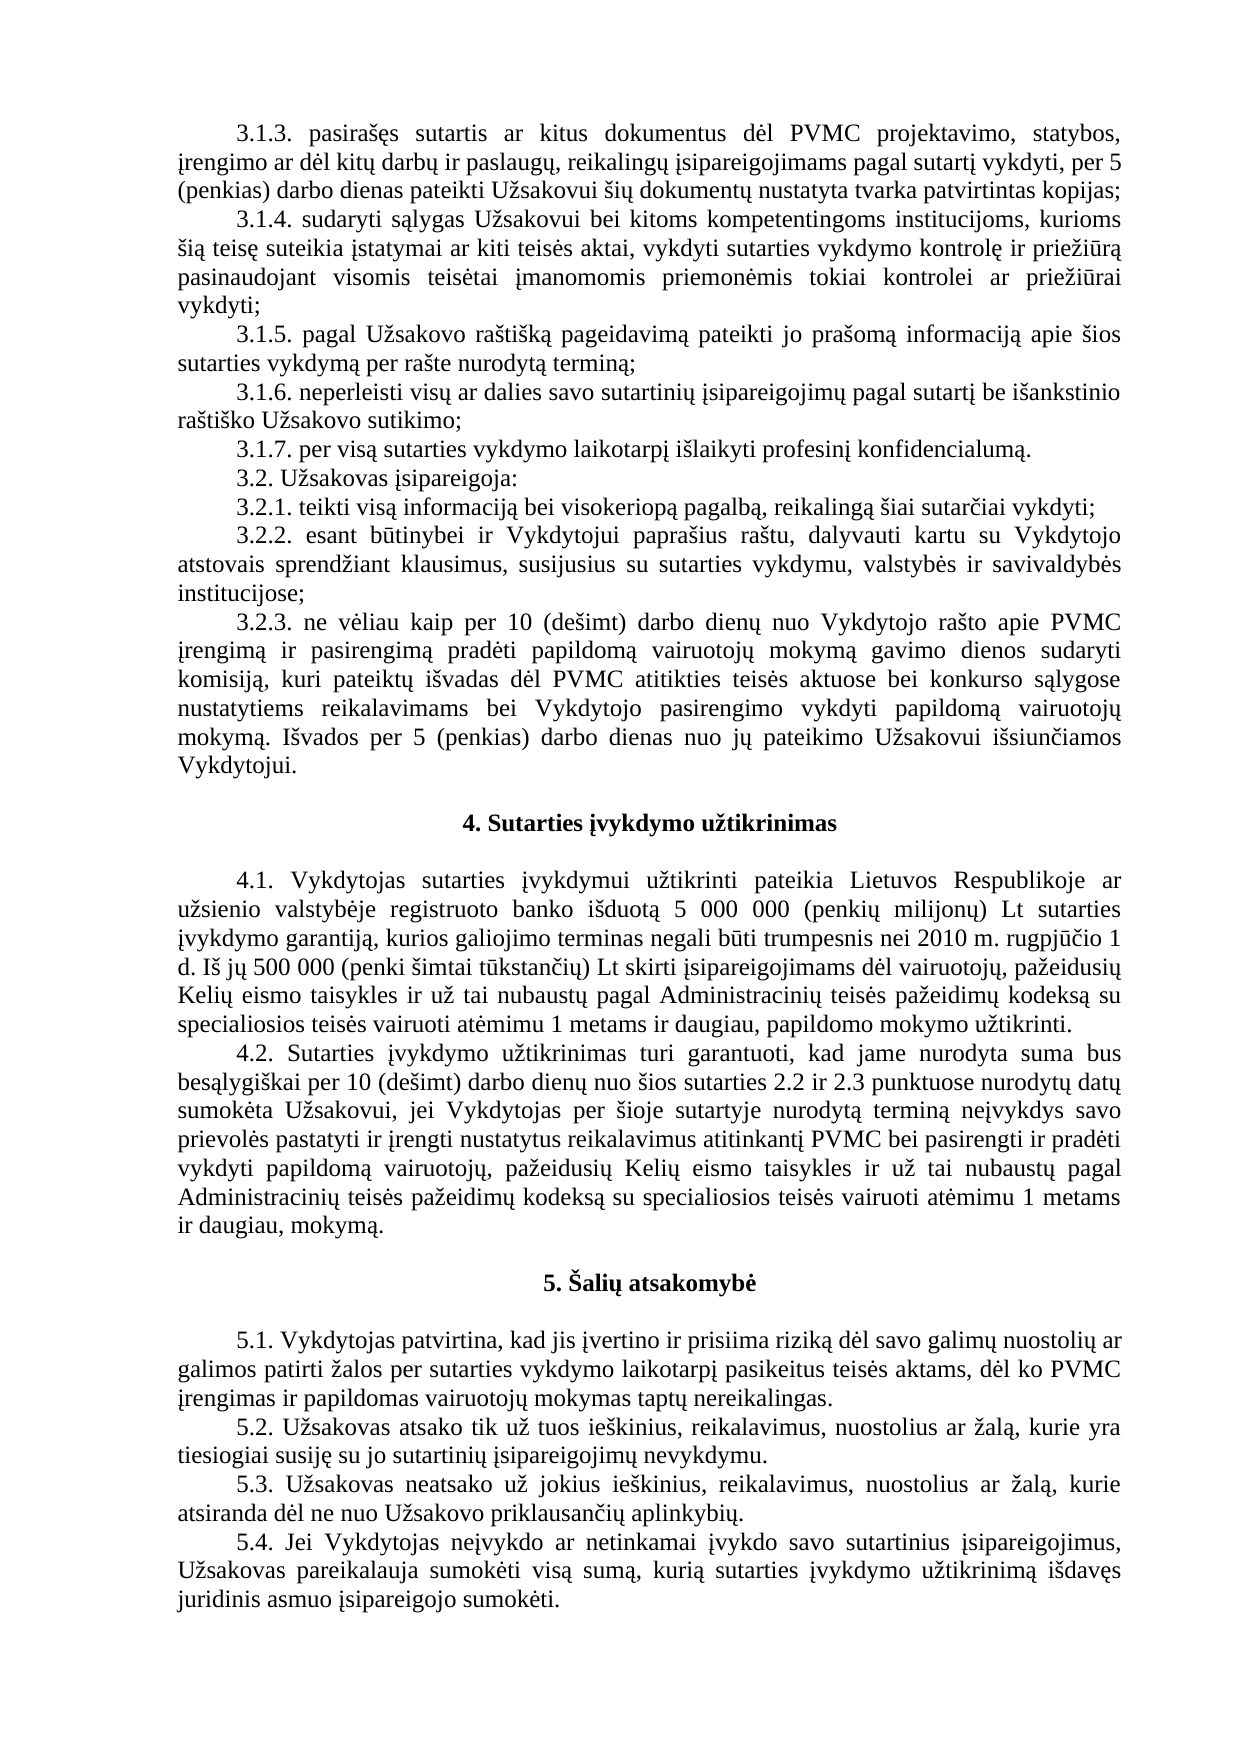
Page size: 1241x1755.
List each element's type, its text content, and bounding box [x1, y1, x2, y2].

text 3.1.3. pasirašęs sutartis ar kitus dokumentus dėl PVMC projektavimo, statybos, įrengimo ar dėl kitų darbų ir paslaugų, reikalingų įsipareigojimams pagal sutartį vykdyti, per 5 (penkias) darbo dienas pateikti Užsakovui šių dokumentų nustatyta tvarka patvirtintas kopijas; [177, 118, 1122, 204]
text 3.1.7. per visą sutarties vykdymo laikotarpį išlaikyti profesinį konfidencialumą. [177, 434, 1122, 463]
text 3.2.3. ne vėliau kaip per 10 (dešimt) darbo dienų nuo Vykdytojo rašto apie PVMC įrengimą ir pasirengimą pradėti papildomą vairuotojų mokymą gavimo dienos sudaryti komisiją, kuri pateiktų išvadas dėl PVMC atitikties teisės aktuose bei konkurso sąlygose nustatytiems reikalavimams bei Vykdytojo pasirengimo vykdyti papildomą vairuotojų mokymą. Išvados per 5 (penkias) darbo dienas nuo jų pateikimo Užsakovui išsiunčiamos Vykdytojui. [177, 607, 1122, 779]
text 4. Sutarties įvykdymo užtikrinimas [177, 808, 1122, 837]
text 5.3. Užsakovas neatsako už jokius ieškinius, reikalavimus, nuostolius ar žalą, kurie atsiranda dėl ne nuo Užsakovo priklausančių aplinkybių. [177, 1469, 1122, 1527]
text 3.1.5. pagal Užsakovo raštišką pageidavimą pateikti jo prašomą informaciją apie šios sutarties vykdymą per rašte nurodytą terminą; [177, 319, 1122, 377]
text 3.1.4. sudaryti sąlygas Užsakovui bei kitoms kompetentingoms institucijoms, kurioms šią teisę suteikia įstatymai ar kiti teisės aktai, vykdyti sutarties vykdymo kontrolę ir priežiūrą pasinaudojant visomis teisėtai įmanomomis priemonėmis tokiai kontrolei ar priežiūrai vykdyti; [177, 204, 1122, 319]
text 3.2. Užsakovas įsipareigoja: [177, 463, 1122, 492]
text 5.2. Užsakovas atsako tik už tuos ieškinius, reikalavimus, nuostolius ar žalą, kurie yra tiesiogiai susiję su jo sutartinių įsipareigojimų nevykdymu. [177, 1412, 1122, 1469]
text 3.2.2. esant būtinybei ir Vykdytojui paprašius raštu, dalyvauti kartu su Vykdytojo atstovais sprendžiant klausimus, susijusius su sutarties vykdymu, valstybės ir savivaldybės institucijose; [177, 521, 1122, 607]
text 4.1. Vykdytojas sutarties įvykdymui užtikrinti pateikia Lietuvos Respublikoje ar užsienio valstybėje registruoto banko išduotą 5 000 000 (penkių milijonų) Lt sutarties įvykdymo garantiją, kurios galiojimo terminas negali būti trumpesnis nei 2010 m. rugpjūčio 1 d. Iš jų 500 000 (penki šimtai tūkstančių) Lt skirti įsipareigojimams dėl vairuotojų, pažeidusių Kelių eismo taisykles ir už tai nubaustų pagal Administracinių teisės pažeidimų kodeksą su specialiosios teisės vairuoti atėmimu 1 metams ir daugiau, papildomo mokymo užtikrinti. [177, 866, 1122, 1038]
text 3.2.1. teikti visą informaciją bei visokeriopą pagalbą, reikalingą šiai sutarčiai vykdyti; [177, 492, 1122, 521]
text 5.1. Vykdytojas patvirtina, kad jis įvertino ir prisiima riziką dėl savo galimų nuostolių ar galimos patirti žalos per sutarties vykdymo laikotarpį pasikeitus teisės aktams, dėl ko PVMC įrengimas ir papildomas vairuotojų mokymas taptų nereikalingas. [177, 1326, 1122, 1412]
text 3.1.6. neperleisti visų ar dalies savo sutartinių įsipareigojimų pagal sutartį be išankstinio raštiško Užsakovo sutikimo; [177, 377, 1122, 434]
text 5.4. Jei Vykdytojas neįvykdo ar netinkamai įvykdo savo sutartinius įsipareigojimus, Užsakovas pareikalauja sumokėti visą sumą, kurią sutarties įvykdymo užtikrinimą išdavęs juridinis asmuo įsipareigojo sumokėti. [177, 1527, 1122, 1613]
text 4.2. Sutarties įvykdymo užtikrinimas turi garantuoti, kad jame nurodyta suma bus besąlygiškai per 10 (dešimt) darbo dienų nuo šios sutarties 2.2 ir 2.3 punktuose nurodytų datų sumokėta Užsakovui, jei Vykdytojas per šioje sutartyje nurodytą terminą neįvykdys savo prievolės pastatyti ir įrengti nustatytus reikalavimus atitinkantį PVMC bei pasirengti ir pradėti vykdyti papildomą vairuotojų, pažeidusių Kelių eismo taisykles ir už tai nubaustų pagal Administracinių teisės pažeidimų kodeksą su specialiosios teisės vairuoti atėmimu 1 metams ir daugiau, mokymą. [177, 1038, 1122, 1239]
text 5. Šalių atsakomybė [177, 1268, 1122, 1297]
